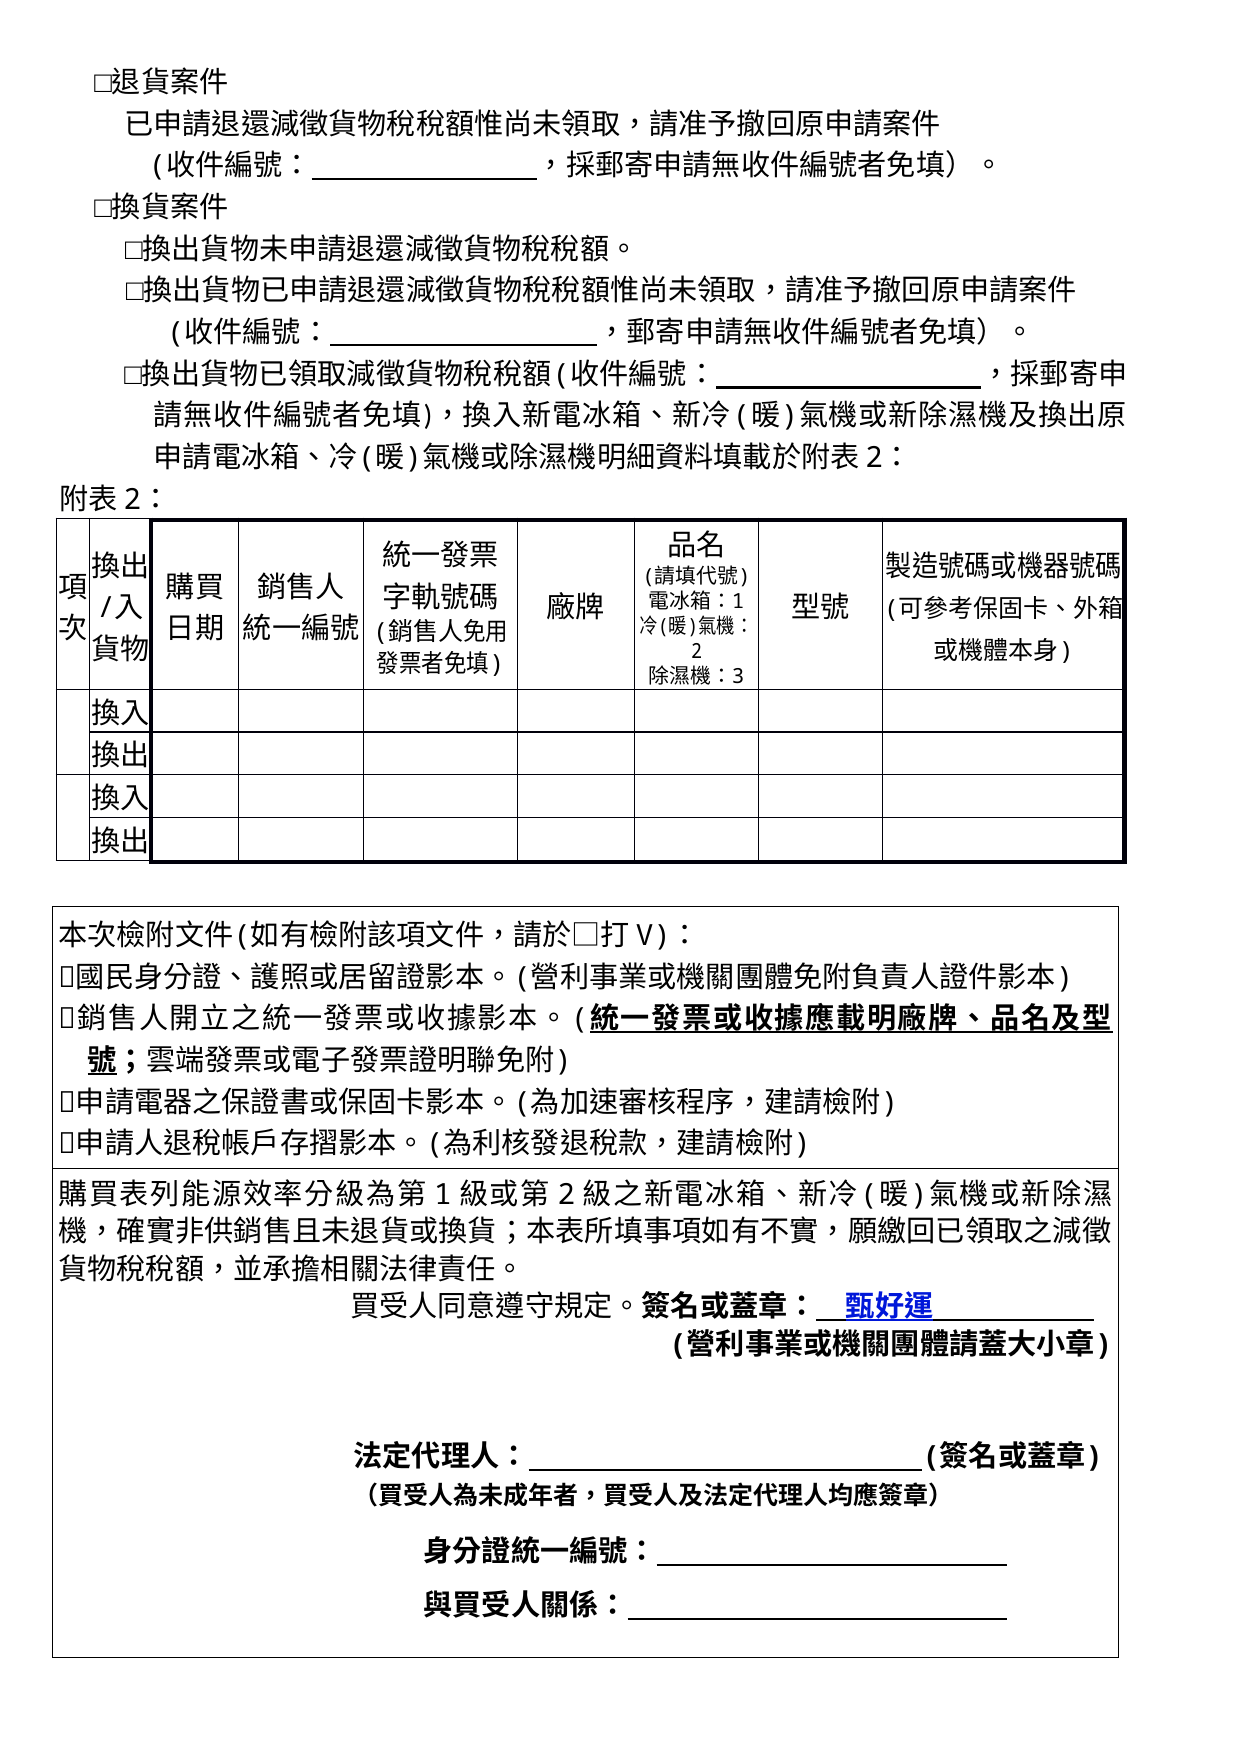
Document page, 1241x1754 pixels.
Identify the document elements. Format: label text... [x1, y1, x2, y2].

table_cell [635, 818, 758, 859]
table_cell [759, 733, 882, 774]
text (收件編號： ，郵寄申請無收件編號者免填）。 [108, 309, 1181, 351]
table_cell [239, 818, 363, 859]
table_cell [518, 690, 634, 731]
table_header 項次 [57, 519, 89, 689]
table_cell [153, 690, 238, 731]
table_cell 換入 [90, 775, 149, 817]
table_cell 換出 [90, 733, 149, 774]
table_cell [239, 775, 363, 817]
table_header 購買 日期 [153, 522, 238, 689]
table_cell [759, 775, 882, 817]
table_cell [364, 733, 517, 774]
text □換出貨物未申請退還減徵貨物稅稅額。 [125, 226, 1181, 267]
table_cell [153, 818, 238, 859]
table_cell [883, 690, 1122, 731]
text □換貨案件 [59, 184, 1181, 226]
table_header 銷售人 統一編號 [239, 522, 363, 689]
table_cell [57, 690, 89, 774]
table_cell [635, 775, 758, 817]
table_cell [518, 818, 634, 859]
table_cell [239, 690, 363, 731]
text □換出貨物已申請退還減徵貨物稅稅額惟尚未領取，請准予撤回原申請案件 [108, 267, 1181, 309]
table_cell 換入 [90, 690, 149, 731]
table_cell [153, 733, 238, 774]
text (收件編號： ，採郵寄申請無收件編號者免填）。 [115, 142, 1181, 184]
text □退貨案件 [59, 59, 1181, 101]
table_cell [57, 775, 89, 859]
table_cell [759, 818, 882, 859]
table_cell [364, 690, 517, 731]
table_cell [518, 733, 634, 774]
table_cell [635, 733, 758, 774]
table_cell [883, 818, 1122, 859]
table_header 廠牌 [518, 522, 634, 689]
table_header 本次檢附文件(如有檢附該項文件，請於□打V)： 國民身分證、護照或居留證影本。(營利事業或機關團體免附負責人證件影本) 銷售人開立之統一發票或收據影本。(統一發票或收據應載明廠牌、品名及型號；雲端發票或電子發票證明聯免附) 申請電器之保證書或保固卡影本。(為加速審核程序，建請檢附) 申請人退稅帳戶存摺影本。(為利核發退稅款，建請檢附) [53, 907, 1118, 1168]
table_cell [883, 733, 1122, 774]
table_header 型號 [759, 522, 882, 689]
table_cell 購買表列能源效率分級為第1級或第2級之新電冰箱、新冷(暖)氣機或新除濕機，確實非供銷售且未退貨或換貨；本表所填事項如有不實，願繳回已領取之減徵貨物稅稅額，並承擔相關法律責任。 買受人同意遵守規定。簽名或蓋章： 甄好運 a (營利事業或機關團體請蓋大小章) 法定代理人： (簽名或蓋章) （買受人為未成年者，買受人及法定代理人均應簽章） 身分證統一編號： a 與買受人關係： a [53, 1169, 1118, 1657]
table_header 品名 (請填代號) 電冰箱：1 冷(暖)氣機：2 除濕機：3 [635, 522, 758, 689]
text 已申請退還減徵貨物稅稅額惟尚未領取，請准予撤回原申請案件 [124, 101, 1181, 142]
table_cell [759, 690, 882, 731]
text □換出貨物已領取減徵貨物稅稅額(收件編號： ，採郵寄申請無收件編號者免填)，換入新電冰箱、新冷(暖)氣機或新除濕機及換出原申請電冰箱、冷(暖)氣機或除濕機明細資料填載於附表2： [124, 351, 1128, 476]
table_header 製造號碼或機器號碼 (可參考保固卡、外箱或機體本身) [883, 522, 1122, 689]
table_cell [153, 775, 238, 817]
table_cell [364, 775, 517, 817]
table_cell 換出 [90, 818, 149, 859]
table_cell [239, 733, 363, 774]
table_cell [364, 818, 517, 859]
table_cell [518, 775, 634, 817]
table_header 換出/入貨物 [90, 519, 149, 689]
table_cell [883, 775, 1122, 817]
text 附表2： [59, 476, 1181, 517]
table_cell [635, 690, 758, 731]
table_header 統一發票 字軌號碼 (銷售人免用發票者免填) [364, 522, 517, 689]
